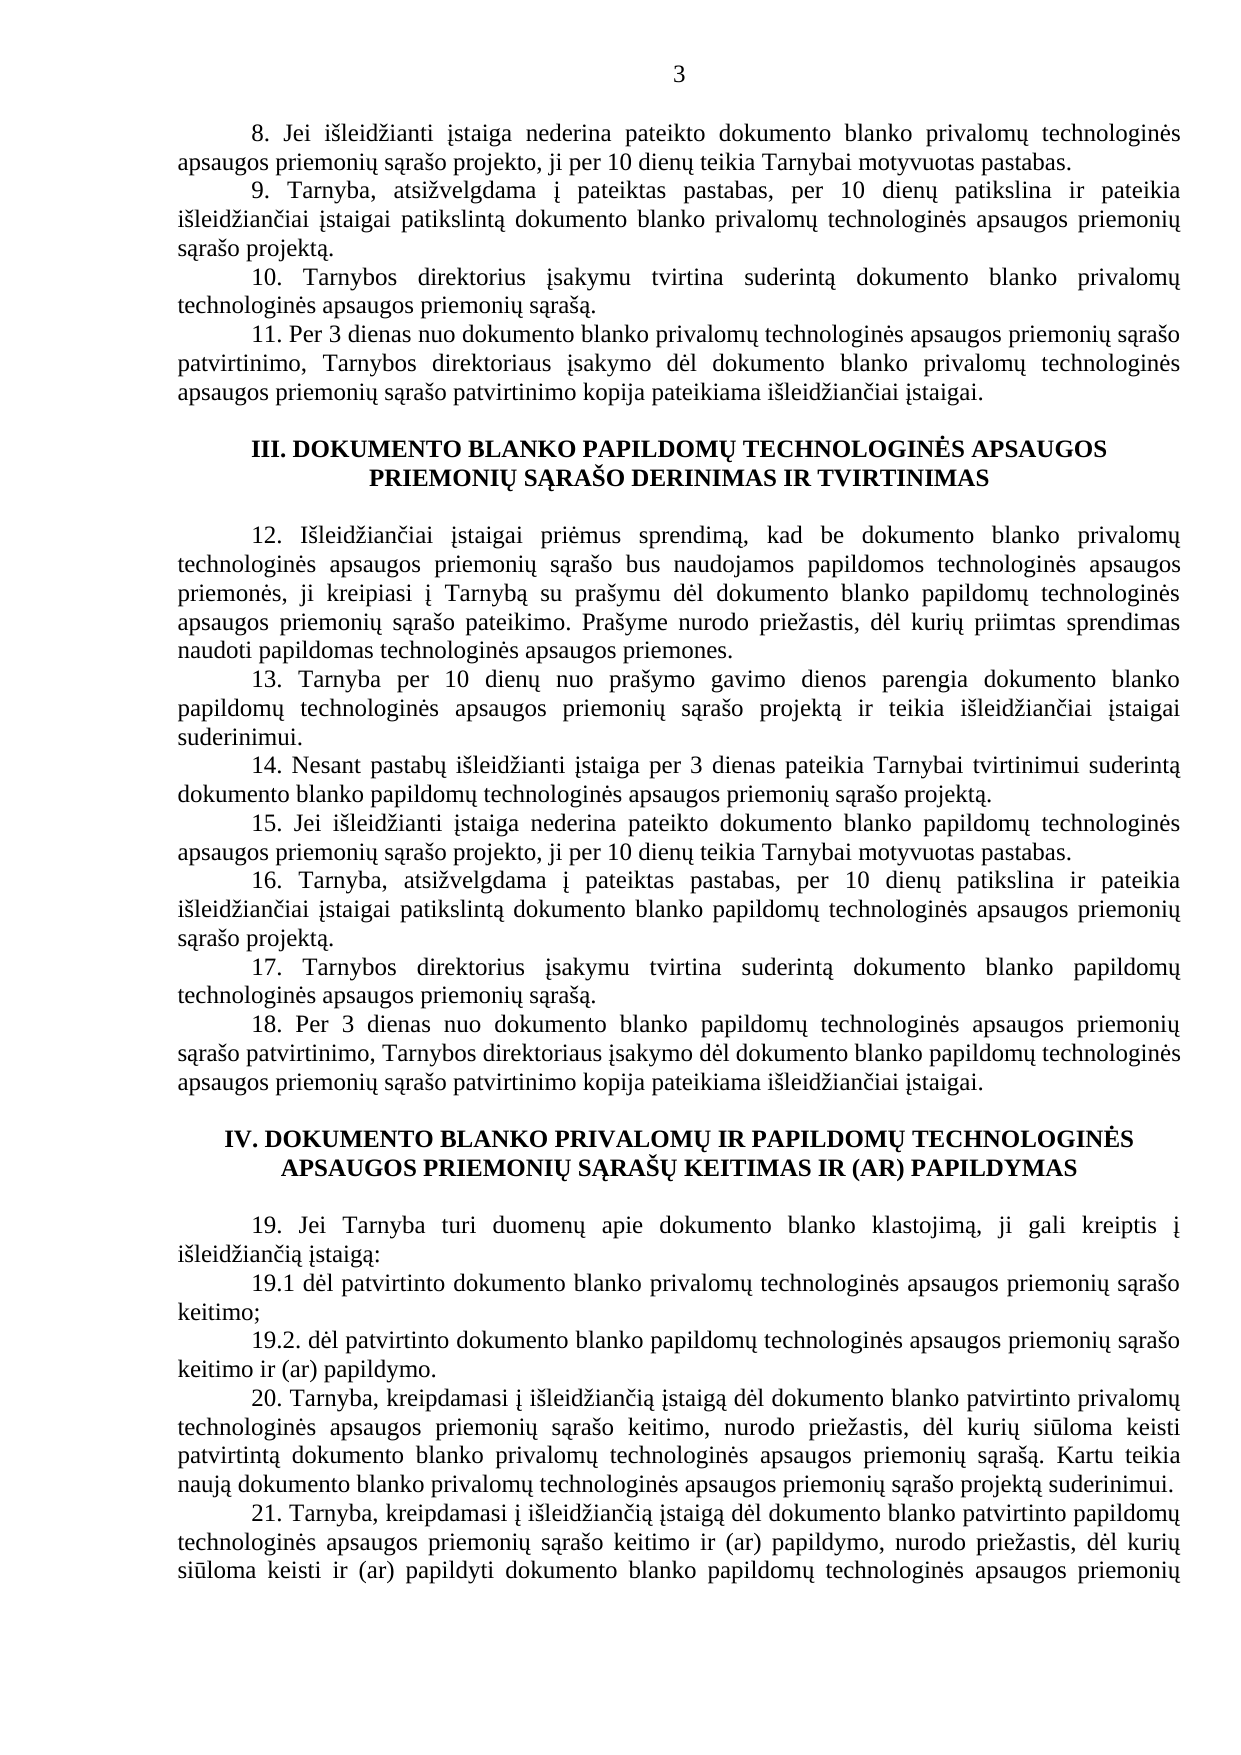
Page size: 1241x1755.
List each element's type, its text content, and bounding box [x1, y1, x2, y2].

text 17. Tarnybos direktorius įsakymu tvirtina suderintą dokumento blanko papildomų technologinės apsaugos priemonių sąrašą. [177, 952, 1181, 1009]
text 16. Tarnyba, atsižvelgdama į pateiktas pastabas, per 10 dienų patikslina ir pateikia išleidžiančiai įstaigai patikslintą dokumento blanko papildomų technologinės apsaugos priemonių sąrašo projektą. [177, 866, 1181, 952]
text 21. Tarnyba, kreipdamasi į išleidžiančią įstaigą dėl dokumento blanko patvirtinto papildomų technologinės apsaugos priemonių sąrašo keitimo ir (ar) papildymo, nurodo priežastis, dėl kurių siūloma keisti ir (ar) papildyti dokumento blanko papildomų technologinės apsaugos priemonių [177, 1498, 1181, 1584]
text 9. Tarnyba, atsižvelgdama į pateiktas pastabas, per 10 dienų patikslina ir pateikia išleidžiančiai įstaigai patikslintą dokumento blanko privalomų technologinės apsaugos priemonių sąrašo projektą. [177, 176, 1181, 262]
text III. DOKUMENTO BLANKO PAPILDOMŲ TECHNOLOGINĖS APSAUGOS PRIEMONIŲ SĄRAŠO DERINIMAS IR TVIRTINIMAS [177, 434, 1181, 492]
text 19. Jei Tarnyba turi duomenų apie dokumento blanko klastojimą, ji gali kreiptis į išleidžiančią įstaigą: [177, 1211, 1181, 1268]
text 20. Tarnyba, kreipdamasi į išleidžiančią įstaigą dėl dokumento blanko patvirtinto privalomų technologinės apsaugos priemonių sąrašo keitimo, nurodo priežastis, dėl kurių siūloma keisti patvirtintą dokumento blanko privalomų technologinės apsaugos priemonių sąrašą. Kartu teikia naują dokumento blanko privalomų technologinės apsaugos priemonių sąrašo projektą suderinimui. [177, 1383, 1181, 1498]
text 19.1 dėl patvirtinto dokumento blanko privalomų technologinės apsaugos priemonių sąrašo keitimo; [177, 1268, 1181, 1326]
text 12. Išleidžiančiai įstaigai priėmus sprendimą, kad be dokumento blanko privalomų technologinės apsaugos priemonių sąrašo bus naudojamos papildomos technologinės apsaugos priemonės, ji kreipiasi į Tarnybą su prašymu dėl dokumento blanko papildomų technologinės apsaugos priemonių sąrašo pateikimo. Prašyme nurodo priežastis, dėl kurių priimtas sprendimas naudoti papildomas technologinės apsaugos priemones. [177, 521, 1181, 664]
text 8. Jei išleidžianti įstaiga nederina pateikto dokumento blanko privalomų technologinės apsaugos priemonių sąrašo projekto, ji per 10 dienų teikia Tarnybai motyvuotas pastabas. [177, 118, 1181, 176]
text 15. Jei išleidžianti įstaiga nederina pateikto dokumento blanko papildomų technologinės apsaugos priemonių sąrašo projekto, ji per 10 dienų teikia Tarnybai motyvuotas pastabas. [177, 808, 1181, 866]
text 11. Per 3 dienas nuo dokumento blanko privalomų technologinės apsaugos priemonių sąrašo patvirtinimo, Tarnybos direktoriaus įsakymo dėl dokumento blanko privalomų technologinės apsaugos priemonių sąrašo patvirtinimo kopija pateikiama išleidžiančiai įstaigai. [177, 319, 1181, 406]
text 14. Nesant pastabų išleidžianti įstaiga per 3 dienas pateikia Tarnybai tvirtinimui suderintą dokumento blanko papildomų technologinės apsaugos priemonių sąrašo projektą. [177, 751, 1181, 808]
text 19.2. dėl patvirtinto dokumento blanko papildomų technologinės apsaugos priemonių sąrašo keitimo ir (ar) papildymo. [177, 1326, 1181, 1383]
text IV. DOKUMENTO BLANKO PRIVALOMŲ IR PAPILDOMŲ TECHNOLOGINĖS APSAUGOS PRIEMONIŲ SĄRAŠŲ KEITIMAS IR (AR) PAPILDYMAS [177, 1124, 1181, 1182]
text 13. Tarnyba per 10 dienų nuo prašymo gavimo dienos parengia dokumento blanko papildomų technologinės apsaugos priemonių sąrašo projektą ir teikia išleidžiančiai įstaigai suderinimui. [177, 664, 1181, 751]
text 10. Tarnybos direktorius įsakymu tvirtina suderintą dokumento blanko privalomų technologinės apsaugos priemonių sąrašą. [177, 262, 1181, 319]
text 18. Per 3 dienas nuo dokumento blanko papildomų technologinės apsaugos priemonių sąrašo patvirtinimo, Tarnybos direktoriaus įsakymo dėl dokumento blanko papildomų technologinės apsaugos priemonių sąrašo patvirtinimo kopija pateikiama išleidžiančiai įstaigai. [177, 1009, 1181, 1096]
